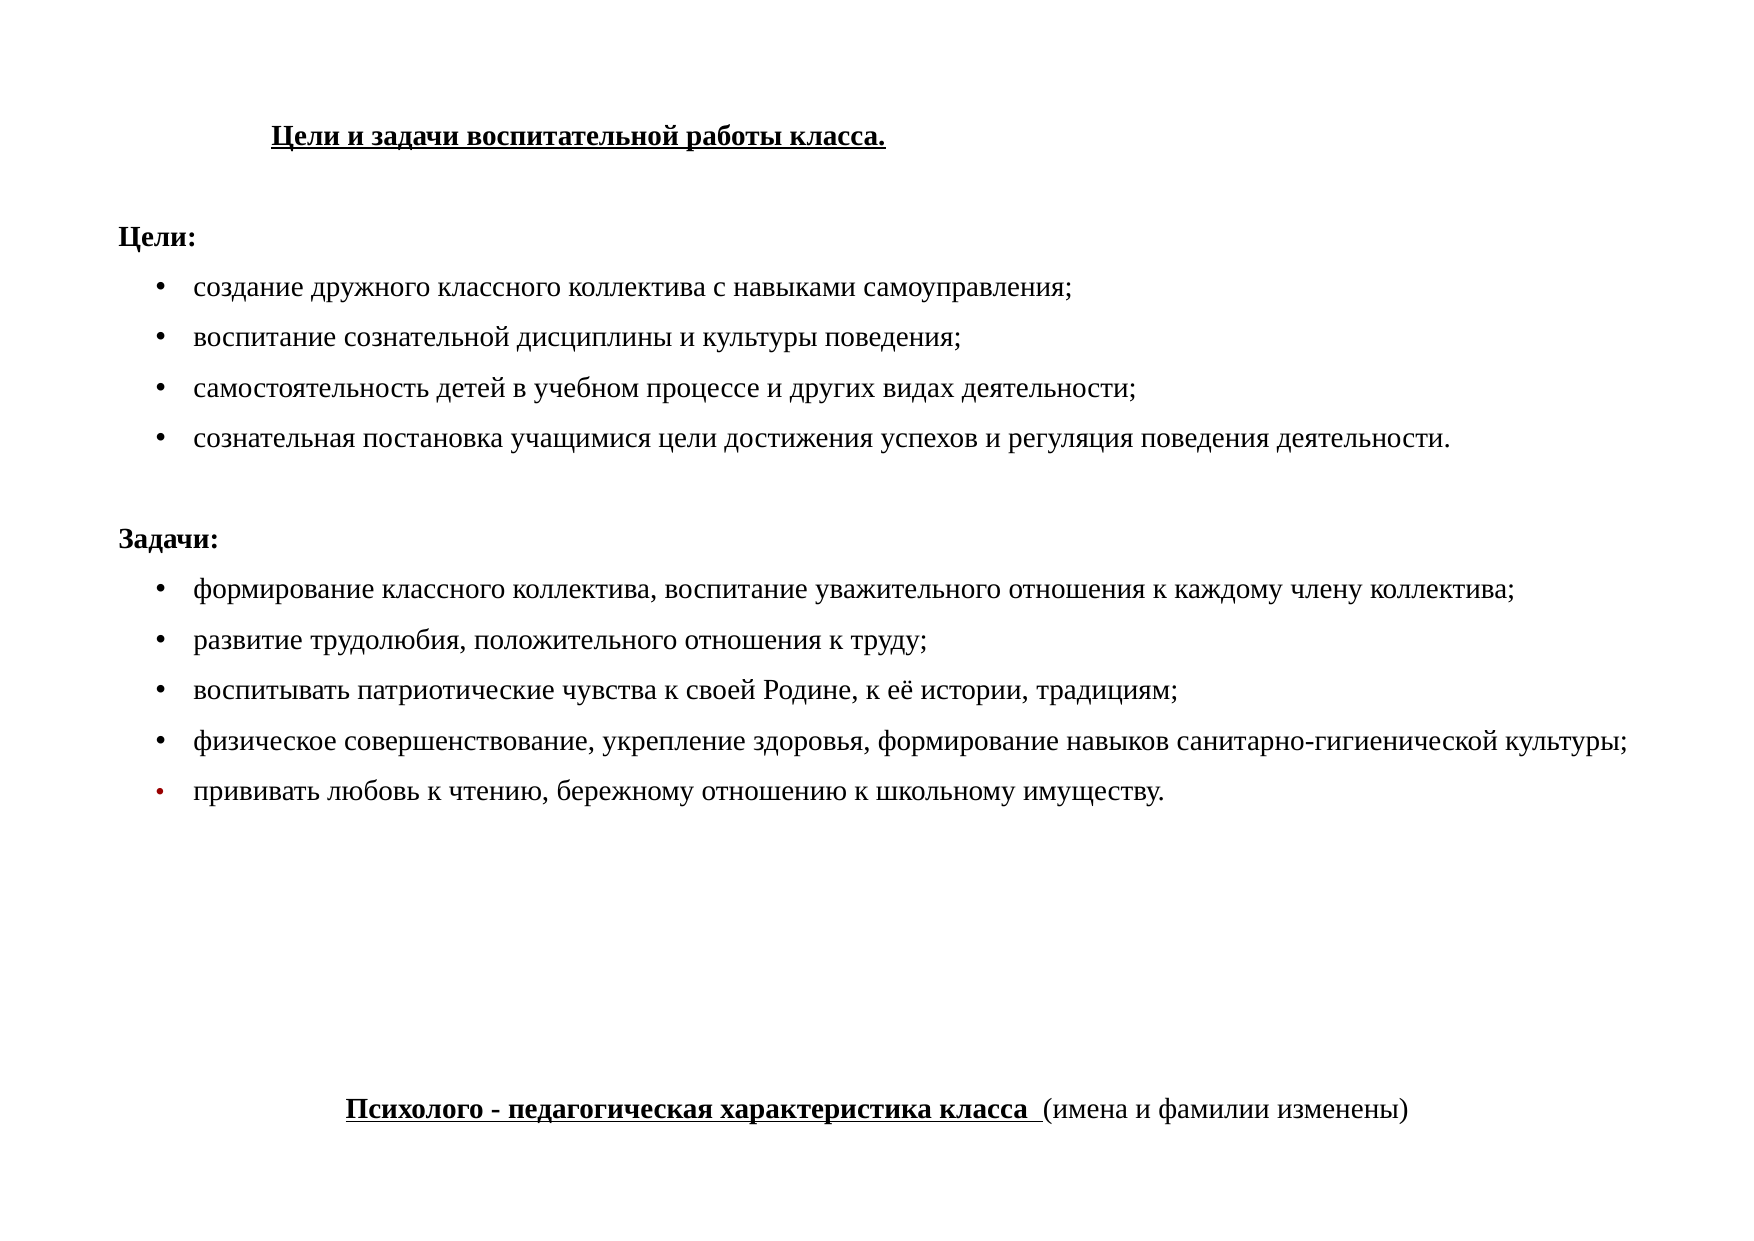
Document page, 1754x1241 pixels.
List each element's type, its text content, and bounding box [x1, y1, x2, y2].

list самостоятельность детей в учебном процессе и других видах деятельности; [156, 370, 1636, 403]
list воспитание сознательной дисциплины и культуры поведения; [156, 319, 1636, 353]
text Цели и задачи воспитательной работы класса. [118, 118, 1636, 152]
list физическое совершенствование, укрепление здоровья, формирование навыков санитарно-гигиенической культуры; [156, 723, 1636, 756]
list создание дружного классного коллектива с навыками самоуправления; [156, 269, 1636, 303]
text Задачи: [118, 521, 1636, 554]
list воспитывать патриотические чувства к своей Родине, к её истории, традициям; [156, 672, 1636, 706]
list прививать любовь к чтению, бережному отношению к школьному имуществу. [156, 773, 1636, 807]
list формирование классного коллектива, воспитание уважительного отношения к каждому члену коллектива; [156, 571, 1636, 605]
text Цели: [118, 219, 1636, 252]
list развитие трудолюбия, положительного отношения к труду; [156, 622, 1636, 655]
list сознательная постановка учащимися цели достижения успехов и регуляция поведения деятельности. [156, 420, 1636, 454]
text Психолого - педагогическая характеристика класса (имена и фамилии изменены) [118, 1092, 1636, 1125]
